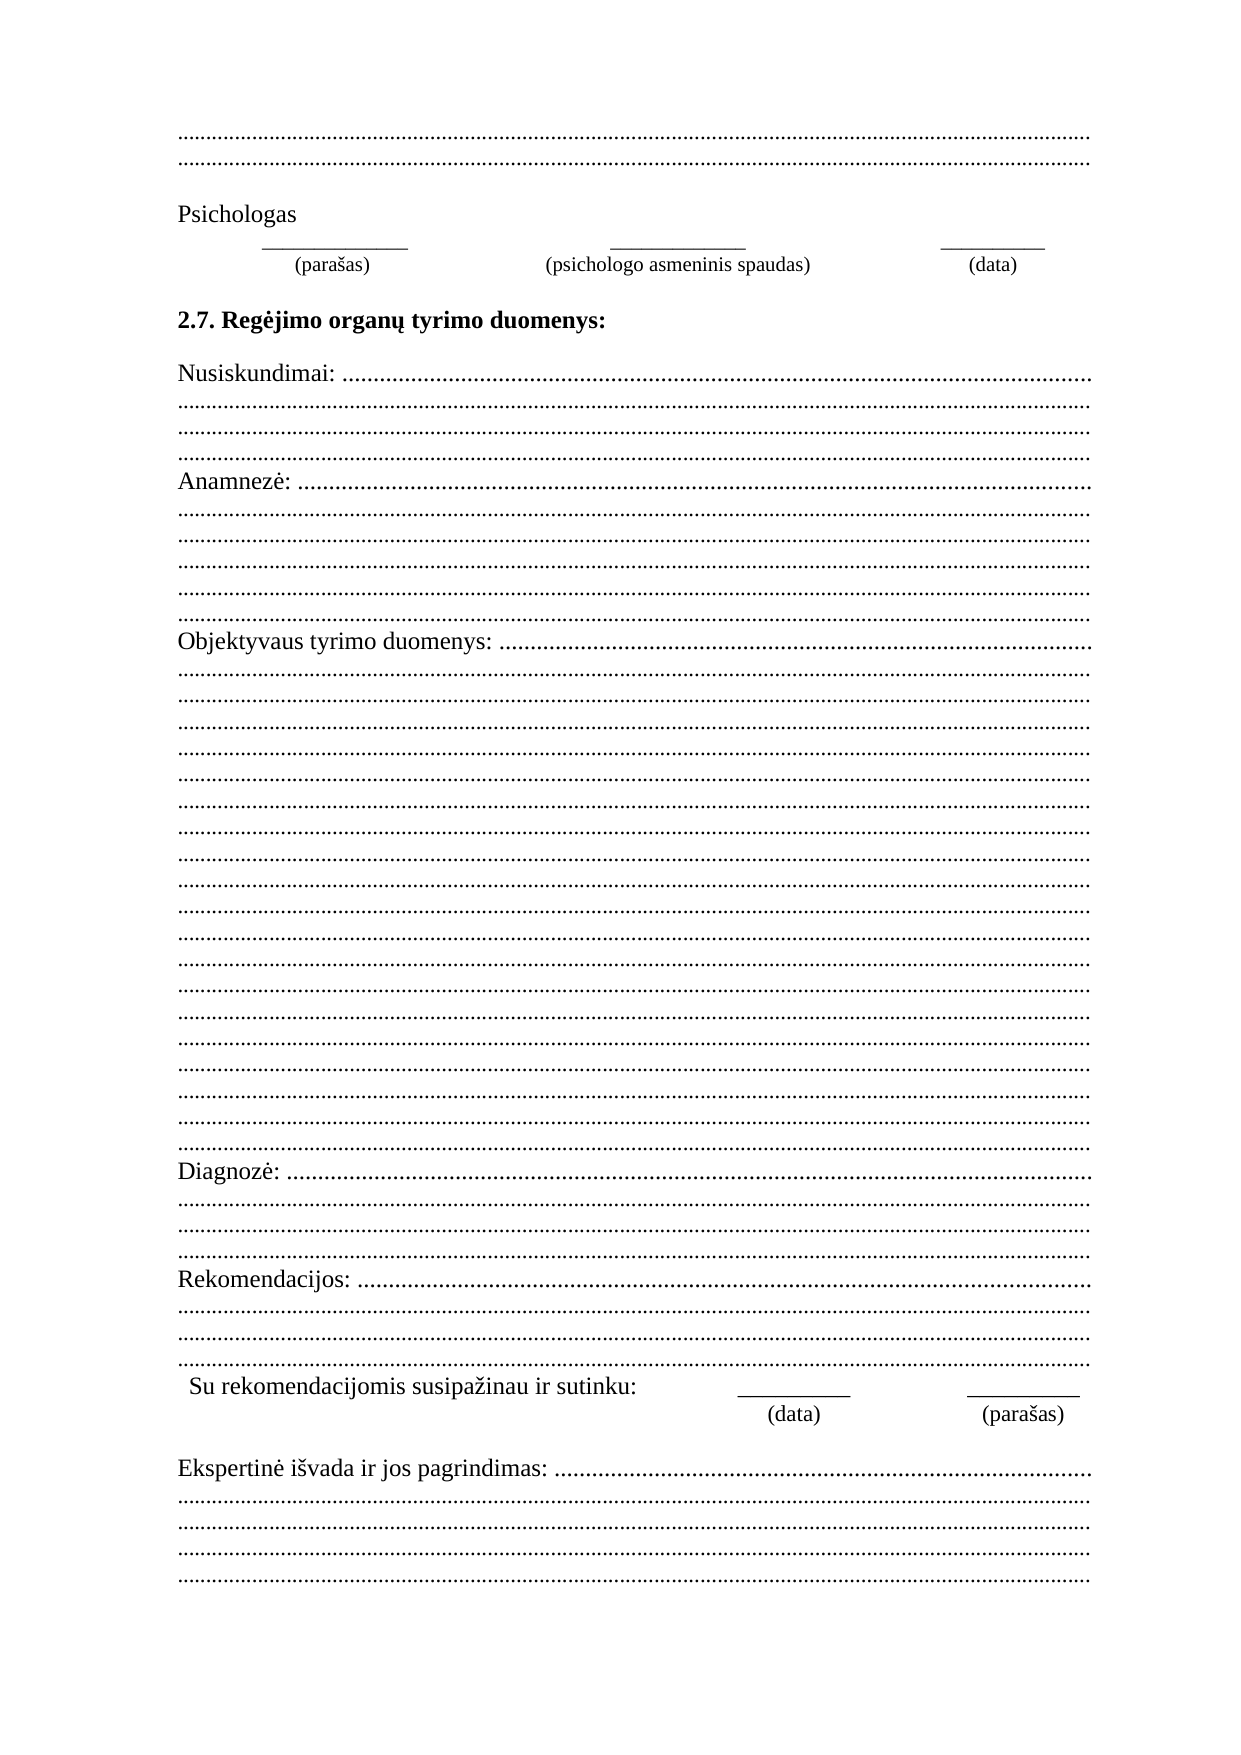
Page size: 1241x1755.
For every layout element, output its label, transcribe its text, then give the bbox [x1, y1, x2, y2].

text ... [177, 1129, 1122, 1156]
text ... [177, 1319, 1122, 1345]
text ... [177, 521, 1122, 547]
text Diagnozė: [177, 1156, 1122, 1184]
text ... [177, 1103, 1122, 1129]
text ... [177, 866, 1122, 892]
text ... [177, 494, 1122, 521]
text ... [177, 734, 1122, 761]
text ... [177, 681, 1122, 708]
text ... [177, 708, 1122, 734]
text Anamnezė: [177, 466, 1122, 494]
text ... [177, 787, 1122, 813]
text ... [177, 144, 1122, 171]
text ... [177, 998, 1122, 1024]
text Rekomendacijos: [177, 1264, 1122, 1292]
text ... [177, 655, 1122, 681]
text 2.7. Regėjimo organų tyrimo duomenys: [177, 305, 1122, 334]
text ... [177, 1508, 1122, 1534]
text ... [177, 1482, 1122, 1508]
table_header _________ (parašas) [925, 1371, 1122, 1427]
text ... [177, 1050, 1122, 1077]
table_header Su rekomendacijomis susipažinau ir sutinku: [177, 1371, 663, 1427]
text ... [177, 919, 1122, 945]
text ... [177, 574, 1122, 600]
text ... [177, 839, 1122, 866]
text ... [177, 813, 1122, 839]
text ... [177, 1345, 1122, 1371]
text ... [177, 413, 1122, 439]
text ... [177, 1024, 1122, 1050]
text ... [177, 1211, 1122, 1237]
table_header __________ (data) [864, 228, 1122, 276]
text ... [177, 439, 1122, 466]
text ... [177, 600, 1122, 626]
text ... [177, 1237, 1122, 1264]
text ... [177, 892, 1122, 919]
text ... [177, 945, 1122, 971]
table_header _____________ (psichologo asmeninis spaudas) [492, 228, 863, 276]
text ... [177, 1077, 1122, 1103]
text Ekspertinė išvada ir jos pagrindimas: [177, 1453, 1122, 1482]
text ... [177, 1534, 1122, 1561]
text ... [177, 387, 1122, 413]
text ... [177, 971, 1122, 998]
text ... [177, 1184, 1122, 1211]
table_header _________ (data) [664, 1371, 924, 1427]
text Objektyvaus tyrimo duomenys: [177, 626, 1122, 655]
text ... [177, 1561, 1122, 1587]
table_header ______________ (parašas) [177, 228, 492, 276]
text ... [177, 118, 1122, 144]
text ... [177, 547, 1122, 574]
text ... [177, 761, 1122, 787]
text ... [177, 1292, 1122, 1319]
text Psichologas [177, 199, 1122, 228]
text Nusiskundimai: [177, 358, 1122, 387]
